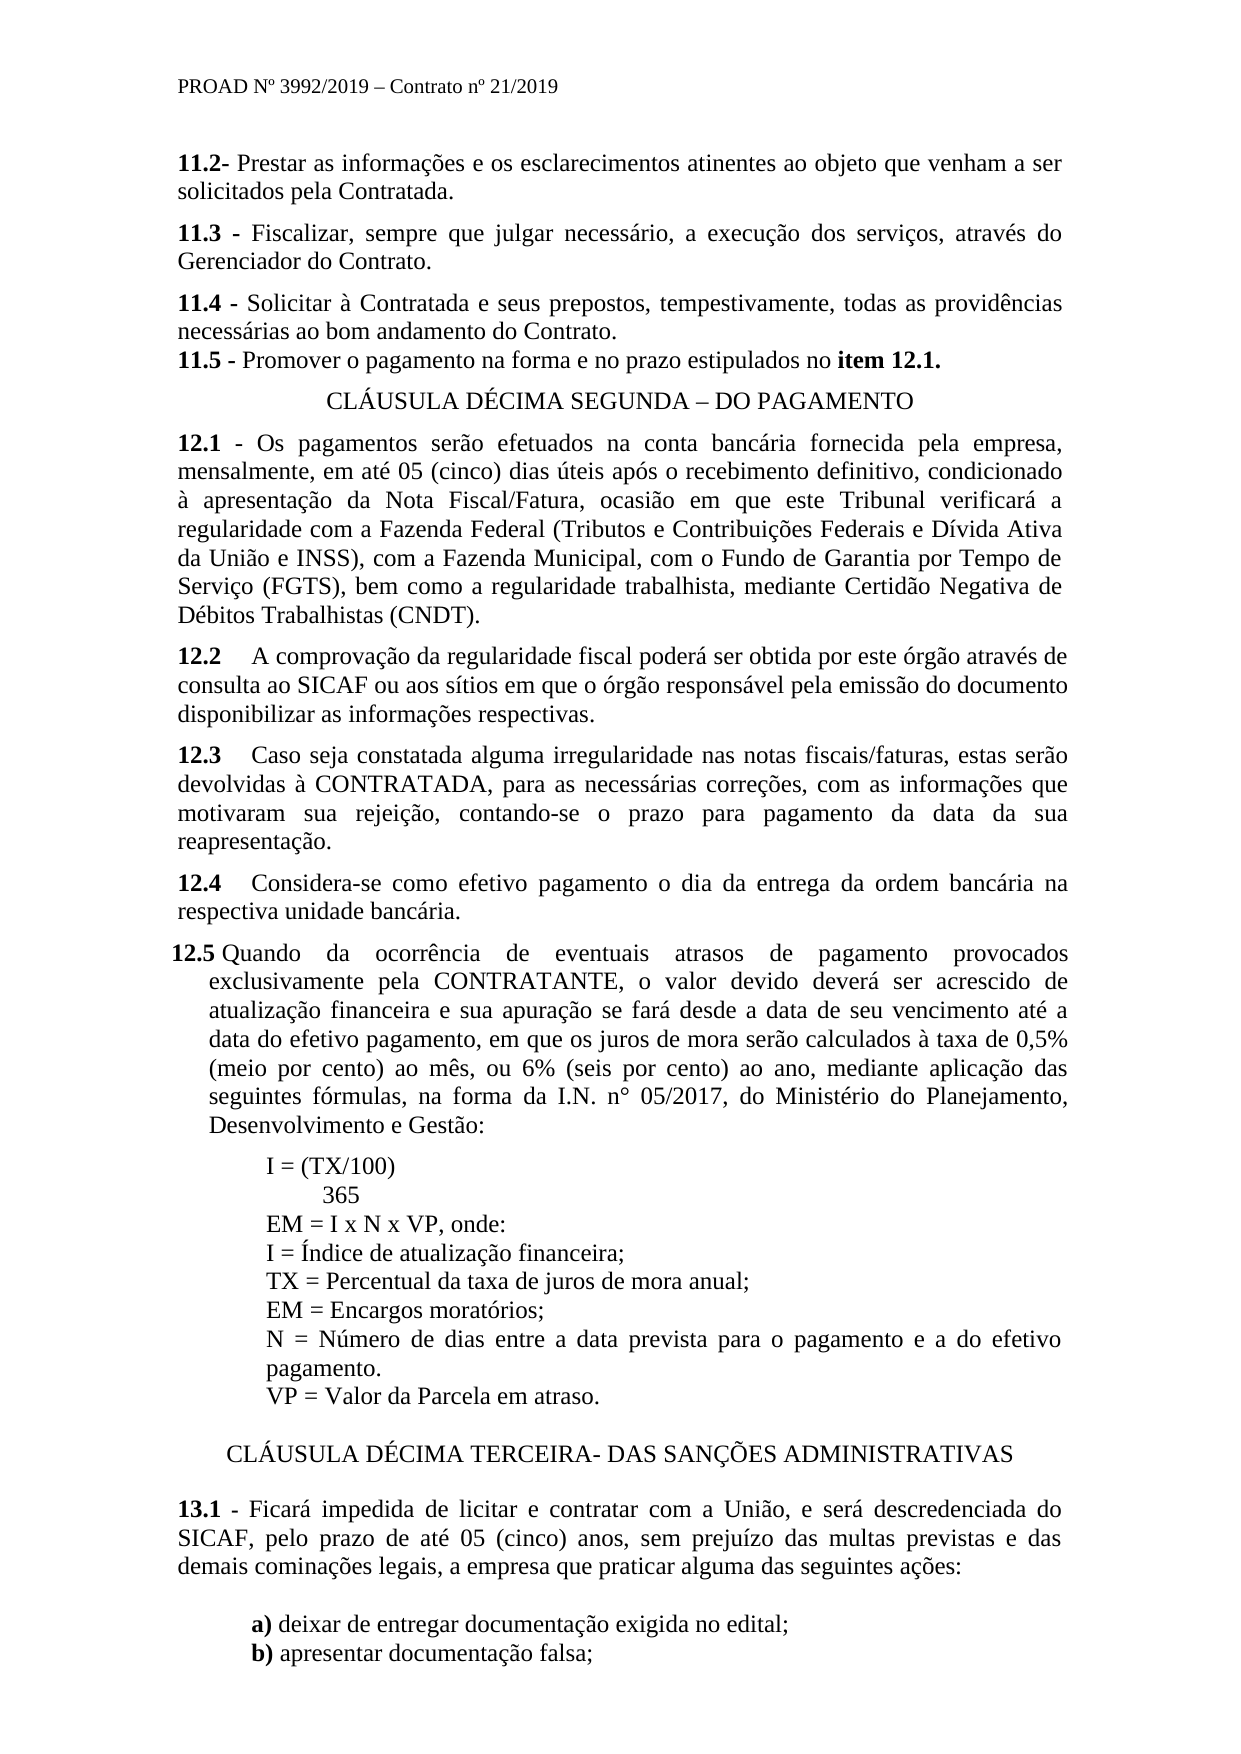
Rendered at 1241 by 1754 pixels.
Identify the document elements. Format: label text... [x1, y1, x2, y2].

text I = Índice de atualização financeira; [266, 1238, 1063, 1266]
list Considera-se como efetivo pagamento o dia da entrega da ordem bancária na respectiva unidade bancária. [177, 868, 1069, 925]
subtitle CLÁUSULA DÉCIMA SEGUNDA – DO PAGAMENTO [177, 386, 1063, 415]
text b) apresentar documentação falsa; [251, 1638, 1063, 1666]
text 11.4 - Solicitar à Contratada e seus prepostos, tempestivamente, todas as providências necessárias ao bom andamento do Contrato. [177, 288, 1063, 345]
list Quando da ocorrência de eventuais atrasos de pagamento provocados exclusivamente pela CONTRATANTE, o valor devido deverá ser acrescido de atualização financeira e sua apuração se fará desde a data de seu vencimento até a data do efetivo pagamento, em que os juros de mora serão calculados à taxa de 0,5% (meio por cento) ao mês, ou 6% (seis por cento) ao ano, mediante aplicação das seguintes fórmulas, na forma da I.N. n° 05/2017, do Ministério do Planejamento, Desenvolvimento e Gestão: [171, 938, 1069, 1139]
text VP = Valor da Parcela em atraso. [266, 1381, 1063, 1410]
text 11.5 - Promover o pagamento na forma e no prazo estipulados no item 12.1. [177, 345, 1063, 374]
list Caso seja constatada alguma irregularidade nas notas fiscais/faturas, estas serão devolvidas à CONTRATADA, para as necessárias correções, com as informações que motivaram sua rejeição, contando-se o prazo para pagamento da data da sua reapresentação. [177, 740, 1069, 855]
text N = Número de dias entre a data prevista para o pagamento e a do efetivo pagamento. [266, 1324, 1063, 1381]
text TX = Percentual da taxa de juros de mora anual; [266, 1266, 1063, 1295]
text 11.3 - Fiscalizar, sempre que julgar necessário, a execução dos serviços, através do Gerenciador do Contrato. [177, 218, 1063, 275]
list A comprovação da regularidade fiscal poderá ser obtida por este órgão através de consulta ao SICAF ou aos sítios em que o órgão responsável pela emissão do documento disponibilizar as informações respectivas. [177, 641, 1069, 728]
text I = (TX/100) [266, 1151, 1063, 1180]
text 365 [266, 1180, 1063, 1209]
text EM = Encargos moratórios; [266, 1295, 1063, 1324]
text 11.2- Prestar as informações e os esclarecimentos atinentes ao objeto que venham a ser solicitados pela Contratada. [177, 148, 1063, 205]
text a) deixar de entregar documentação exigida no edital; [251, 1609, 1063, 1638]
text 12.1 - Os pagamentos serão efetuados na conta bancária fornecida pela empresa, mensalmente, em até 05 (cinco) dias úteis após o recebimento definitivo, condicionado à apresentação da Nota Fiscal/Fatura, ocasião em que este Tribunal verificará a regularidade com a Fazenda Federal (Tributos e Contribuições Federais e Dívida Ativa da União e INSS), com a Fazenda Municipal, com o Fundo de Garantia por Tempo de Serviço (FGTS), bem como a regularidade trabalhista, mediante Certidão Negativa de Débitos Trabalhistas (CNDT). [177, 428, 1063, 629]
subtitle CLÁUSULA DÉCIMA TERCEIRA- DAS SANÇÕES ADMINISTRATIVAS [177, 1439, 1063, 1468]
text 13.1 - Ficará impedida de licitar e contratar com a União, e será descredenciada do SICAF, pelo prazo de até 05 (cinco) anos, sem prejuízo das multas previstas e das demais cominações legais, a empresa que praticar alguma das seguintes ações: [177, 1494, 1063, 1580]
text EM = I x N x VP, onde: [266, 1209, 1063, 1238]
